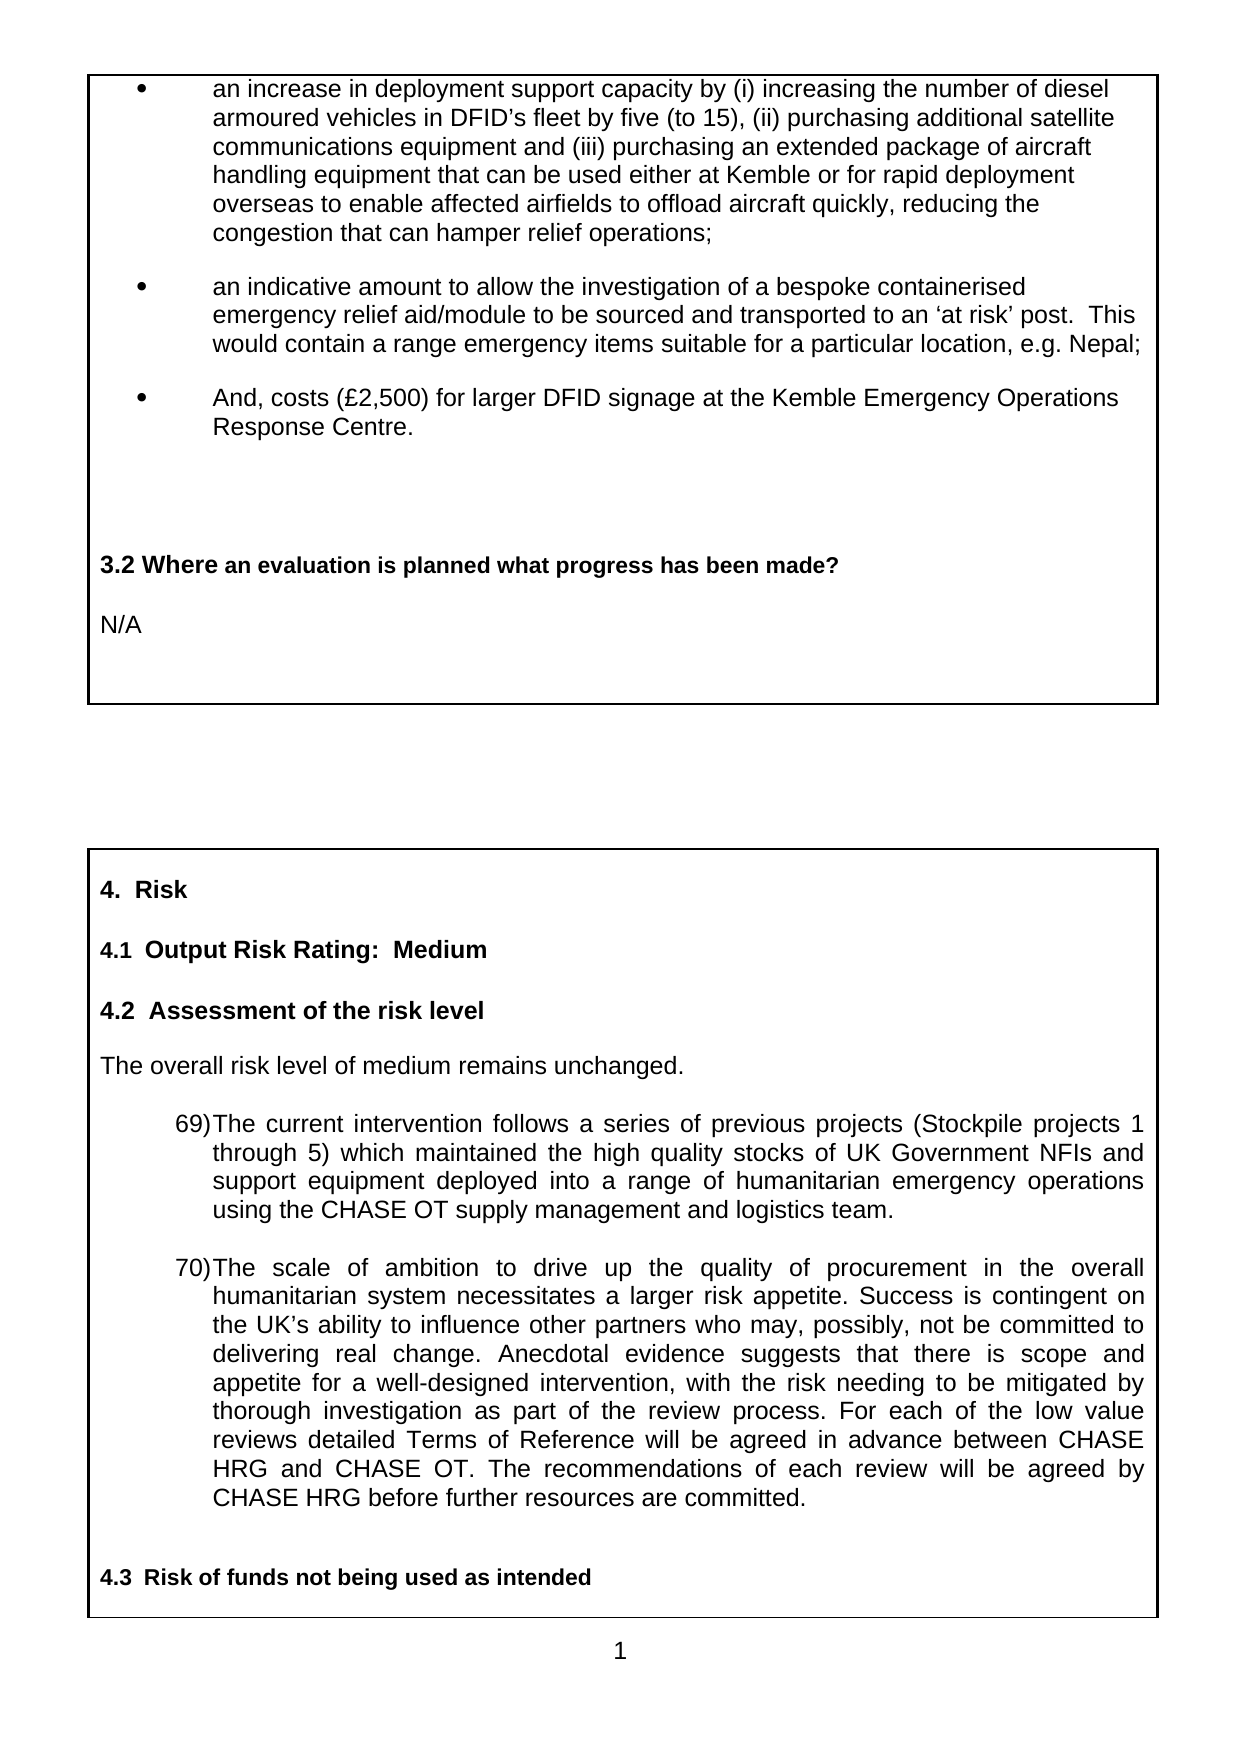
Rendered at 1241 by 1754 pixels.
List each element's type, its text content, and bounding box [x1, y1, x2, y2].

table_cell 3.1 Assess any changes in evidence and implications for the project The overall rationale established in the business case for the continued maintenance of a UK Government humanitarian stockpile remains valid. This is namely that this intervention will ensure that existing UK stocks, and our access to stocks held by others, will be maintained and refreshed and increased to meet the basic shelter and emergency survival needs (excluding food) for affected communities across a wider range of humanitarian crises. This will also ensure that innovations and emerging technology in essential humanitarian equipment and materials are properly assessed and, where appropriate, brought into standard stock holdings. It will also ensure the UK Government is able to effectively support the deployment of DFID staff (and/or those of partners’ specialist teams) into a range of emergency environments, including insecure/conflict affected environments, for up to three simultaneous deployments. Where there has been a significant revision in evidence and its impact on the project has been following the interim review conducted in November 2012. This identified a need to increase the stockholdings to provide essential life-saving support for a larger beneficiary population and provide additional bespoke stockholdings in high priority vulnerable countries. The following expected results have therefore been incorporated into the project to reflect this: an increase the quantity of tents held from 3,500 to 7,750 (enabling us to meet the needs of 38,750 people); an increase in non-food items (household equipment and supplies) so that each tent (capacity five people) is a humanitarian family support unit with a package consisting of: a cook set; 10 blankets; three buckets; five sleeping mats; a solar charging system and lights; two treated bed nets; laundry and bathing soap; and, 600 toilet bags. Holdings will be kept under review so that innovations coming from the evaluation process can be fed into the family support unit; an increase in the space in Dubai to accommodate the extra stocks; an increase in deployment support capacity by (i) increasing the number of diesel armoured vehicles in DFID’s fleet by five (to 15), (ii) purchasing additional satellite communications equipment and (iii) purchasing an extended package of aircraft handling equipment that can be used either at Kemble or for rapid deployment overseas to enable affected airfields to offload aircraft quickly, reducing the congestion that can hamper relief operations; an indicative amount to allow the investigation of a bespoke containerised emergency relief aid/module to be sourced and transported to an ‘at risk’ post. This would contain a range emergency items suitable for a particular location, e.g. Nepal; And, costs (£2,500) for larger DFID signage at the Kemble Emergency Operations Response Centre. 3.2 Where an evaluation is planned what progress has been made? N/A [90, 76, 1156, 703]
table_cell 4.1 Output Risk Rating: Medium 4.2 Assessment of the risk level The overall risk level of medium remains unchanged. The current intervention follows a series of previous projects (Stockpile projects 1 through 5) which maintained the high quality stocks of UK Government NFIs and support equipment deployed into a range of humanitarian emergency operations using the CHASE OT supply management and logistics team. The scale of ambition to drive up the quality of procurement in the overall humanitarian system necessitates a larger risk appetite. Success is contingent on the UK’s ability to influence other partners who may, possibly, not be committed to delivering real change. Anecdotal evidence suggests that there is scope and appetite for a well-designed intervention, with the risk needing to be mitigated by thorough investigation as part of the review process. For each of the low value reviews detailed Terms of Reference will be agreed in advance between CHASE HRG and CHASE OT. The recommendations of each review will be agreed by CHASE HRG before further resources are committed. [90, 910, 1156, 1538]
table_header 4. Risk [90, 850, 1156, 910]
table_cell Risk of funds not being used as intended The overall risk for this is very low. Crown Agents are one of DFID’s three approved procurement agents and have in place stringent anti-corruption and anti-bribery policies and practices. The provision of the services being supplied under the Humanitarian Emergency Operations Support Services contract, which will provide the bulk of the resources needed to implement the Humanitarian Emergency Procurement Project were subject to competition. As part of the management arrangement for that contract a Partnership Board has been established to oversee the on-going management of the CHASE OT contract including the work of the supply chain management/logistics team. This Partnership Board meet on a quarterly basis to discuss progress, performance and any other issues arising. The Board comprises the Stabilisation Unit (SU) and CHASE Senior Responsible Owners (SROs) for the contract, the Crown Agents Commercial Director and Crown Agent’s Project Director. Additionally, the Crown Agents Project Director convenes a leadership meeting with the CHASE SRO and SU SRO separately, on a monthly basis. The Crown Agents Commercial Director is available to attend these meetings on a regular basis as required. Weekly meeting of the Humanitarian Response Group and CHASE-OT leadership groups discuss and resolve any day to day issues. 4.4 Climate and Environment Risk Climate and environmental impacts are considered in both preparation and responses. Humanitarian specialists are aware of the standards applicable in humanitarian response, including environmental impact. Procurement and logistics specialists manage the selection and storage of emergency humanitarian items in accordance with appropriate environmental guidelines to ensure that any items despatched are suitable for local climate conditions. [90, 1538, 1156, 1617]
